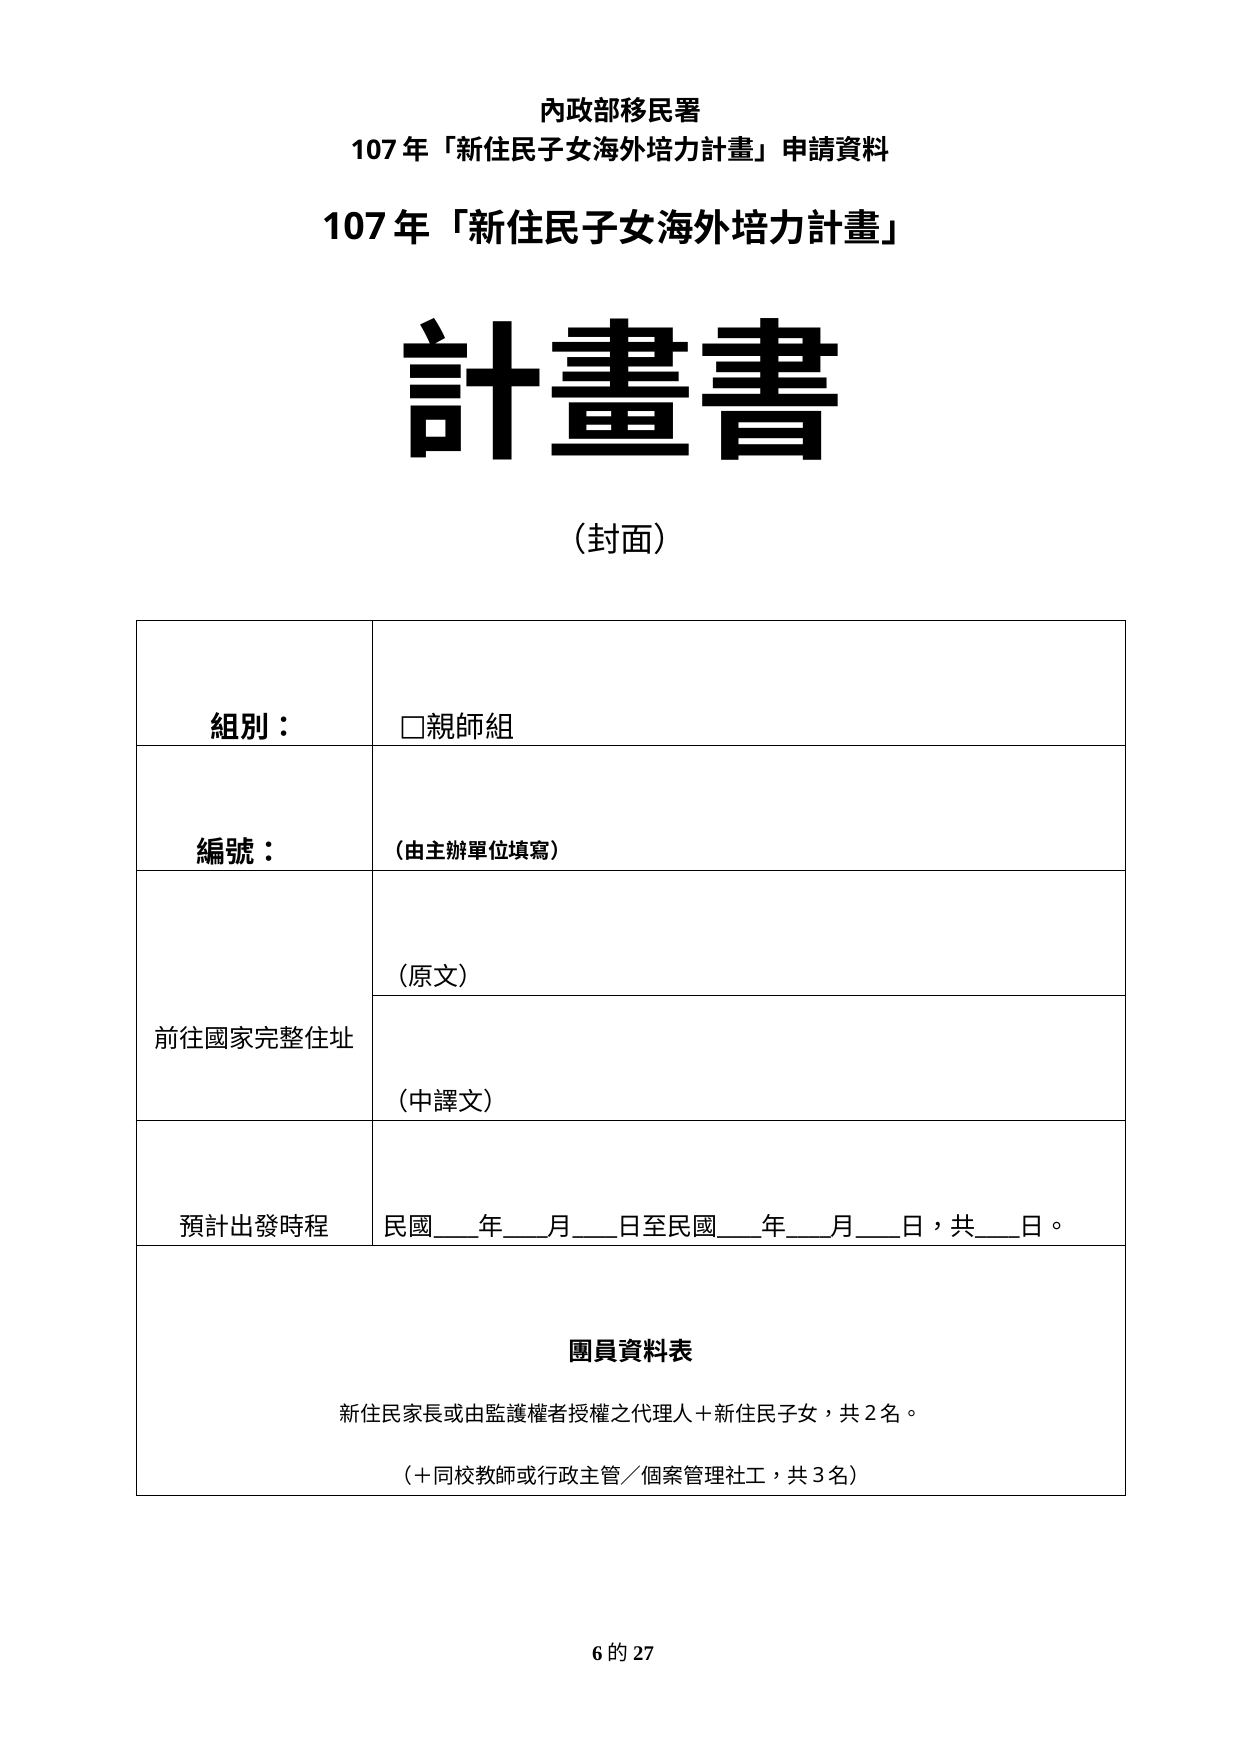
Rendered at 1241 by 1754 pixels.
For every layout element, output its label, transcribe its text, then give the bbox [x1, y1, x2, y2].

table_cell [1126, 1245, 1205, 1495]
table_cell （原文） [373, 871, 1125, 995]
table_header [19, 620, 136, 745]
table_cell （中譯文） [373, 996, 1125, 1120]
table_header 組別： [137, 621, 372, 745]
table_cell [1126, 745, 1205, 870]
table_cell [19, 1120, 136, 1245]
table_cell 預計出發時程 [137, 1121, 372, 1245]
text 計畫書 [136, 245, 1104, 495]
table_cell 團員資料表 新住民家長或由監護權者授權之代理人＋新住民子女，共2名。 （＋同校教師或行政主管／個案管理社工，共3名） [137, 1246, 1125, 1495]
table_cell [1126, 995, 1205, 1120]
table_header [1126, 620, 1205, 745]
text （封面） [136, 495, 1104, 558]
table_cell 編號： [137, 746, 372, 870]
table_cell [19, 745, 136, 870]
table_cell 民國____年____月____日至民國____年____月____日，共____日。 [373, 1121, 1125, 1245]
table_cell （由主辦單位填寫） [373, 746, 1125, 870]
table_cell [1126, 870, 1205, 995]
table_cell [1126, 1120, 1205, 1245]
table_cell [19, 1245, 136, 1495]
table_cell [19, 995, 136, 1120]
table_cell [19, 870, 136, 995]
table_cell 前往國家完整住址 [137, 871, 372, 1120]
table_header □親師組 [373, 621, 1125, 745]
text 107年「新住民子女海外培力計畫」 [136, 183, 1104, 245]
